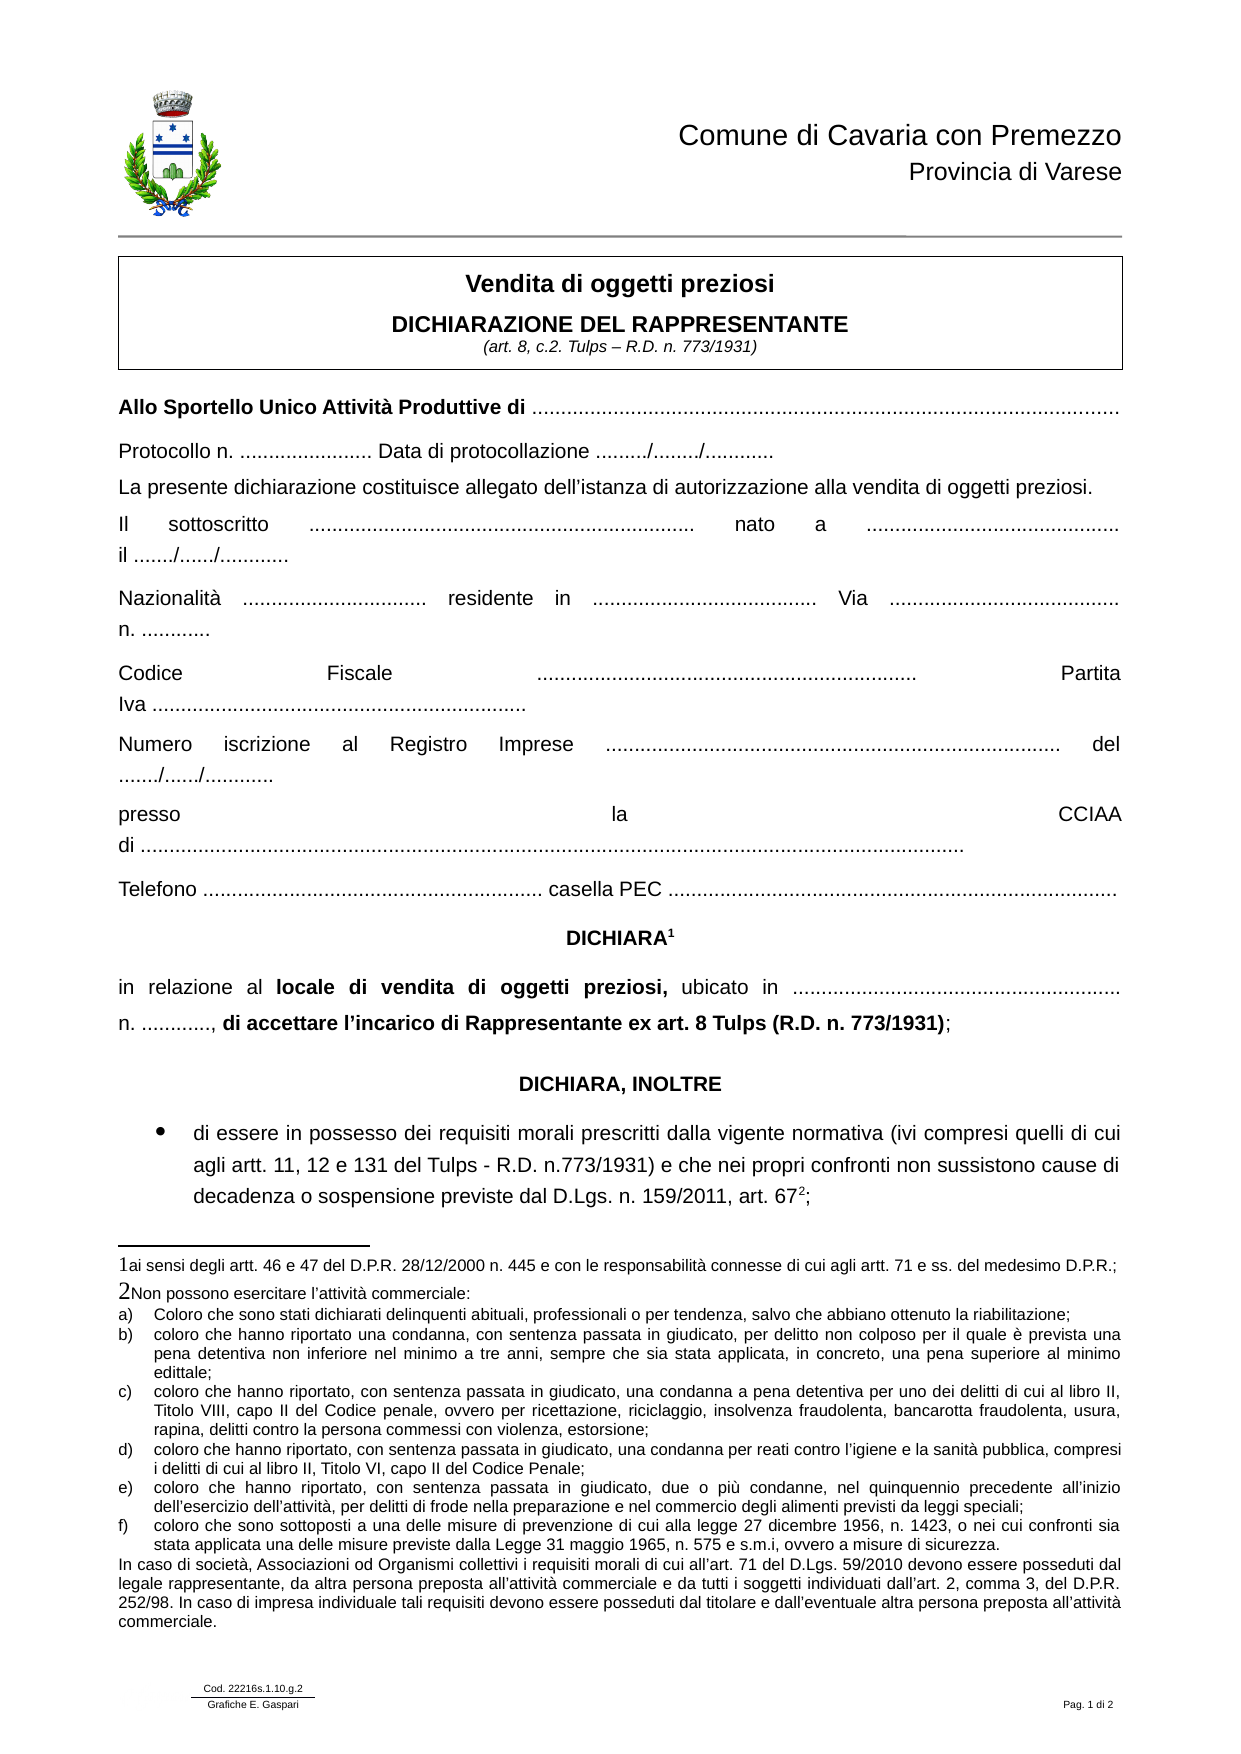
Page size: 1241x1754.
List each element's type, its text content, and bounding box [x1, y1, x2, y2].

text Numero iscrizione al Registro Imprese ............................................................................... del ......./....../............ [118, 732, 1122, 787]
list di essere in possesso dei requisiti morali prescritti dalla vigente normativa (ivi compresi quelli di cui agli artt. 11, 12 e 131 del Tulps - R.D. n.773/1931) e che nei propri confronti non sussistono cause di decadenza o sospensione previste dal D.Lgs. n. 159/2011, art. 67; [156, 1121, 1122, 1208]
table_header Vendita di oggetti preziosi DICHIARAZIONE DEL RAPPRESENTANTE (art. 8, c.2. Tulps – R.D. n. 773/1931) [119, 257, 1122, 369]
text Telefono ........................................................... casella PEC .............................................................................. [118, 877, 1122, 901]
list Coloro che sono stati dichiarati delinquenti abituali, professionali o per tendenza, salvo che abbiano ottenuto la riabilitazione; [118, 1305, 1122, 1324]
text DICHIARA [118, 926, 1122, 950]
text Protocollo n. ....................... Data di protocollazione ........./......../............ [118, 438, 1122, 462]
text Il sottoscritto ................................................................... nato a ............................................ il ......./....../............ [118, 511, 1122, 566]
text presso la CCIAA di ............................................................................................................................................... [118, 802, 1122, 857]
text Allo Sportello Unico Attività Produttive di [118, 395, 1122, 419]
text Codice Fiscale .................................................................. Partita Iva ................................................................. [118, 661, 1122, 716]
text ai sensi degli artt. 46 e 47 del D.P.R. 28/12/2000 n. 445 e con le responsabilità connesse di cui agli artt. 71 e ss. del medesimo D.P.R.; [118, 1252, 1122, 1276]
text La presente dichiarazione costituisce allegato dell’istanza di autorizzazione alla vendita di oggetti preziosi. [118, 475, 1122, 499]
list In caso di società, Associazioni od Organismi collettivi i requisiti morali di cui all’art. 71 del D.Lgs. 59/2010 devono essere posseduti dal legale rappresentante, da altra persona preposta all’attività commerciale e da tutti i soggetti individuati dall’art. 2, comma 3, del D.P.R. 252/98. In caso di impresa individuale tali requisiti devono essere posseduti dal titolare e dall’eventuale altra persona preposta all’attività commerciale. [118, 1554, 1122, 1631]
list coloro che sono sottoposti a una delle misure di prevenzione di cui alla legge 27 dicembre 1956, n. 1423, o nei cui confronti sia stata applicata una delle misure previste dalla Legge 31 maggio 1965, n. 575 e s.m.i, ovvero a misure di sicurezza. [118, 1516, 1122, 1554]
text Provincia di Varese [224, 157, 1122, 185]
text in relazione al locale di vendita di oggetti preziosi, ubicato in ......................................................... n. ............, di accettare l’incarico di Rappresentante ex art. 8 Tulps (R.D. n. 773/1931); [118, 975, 1122, 1035]
picture [122, 87, 224, 219]
text Comune di Cavaria con Premezzo [224, 118, 1122, 152]
text DICHIARA, INOLTRE [118, 1072, 1122, 1096]
list coloro che hanno riportato, con sentenza passata in giudicato, due o più condanne, nel quinquennio precedente all’inizio dell’esercizio dell’attività, per delitti di frode nella preparazione e nel commercio degli alimenti previsti da leggi speciali; [118, 1478, 1122, 1516]
text Nazionalità ................................ residente in ....................................... Via ........................................ n. ............ [118, 586, 1122, 641]
list coloro che hanno riportato una condanna, con sentenza passata in giudicato, per delitto non colposo per il quale è prevista una pena detentiva non inferiore nel minimo a tre anni, sempre che sia stata applicata, in concreto, una pena superiore al minimo edittale; [118, 1324, 1122, 1382]
list Non possono esercitare l’attività commerciale: [118, 1276, 1122, 1305]
list coloro che hanno riportato, con sentenza passata in giudicato, una condanna per reati contro l’igiene e la sanità pubblica, compresi i delitti di cui al libro II, Titolo VI, capo II del Codice Penale; [118, 1439, 1122, 1478]
list coloro che hanno riportato, con sentenza passata in giudicato, una condanna a pena detentiva per uno dei delitti di cui al libro II, Titolo VIII, capo II del Codice penale, ovvero per ricettazione, riciclaggio, insolvenza fraudolenta, bancarotta fraudolenta, usura, rapina, delitti contro la persona commessi con violenza, estorsione; [118, 1382, 1122, 1439]
